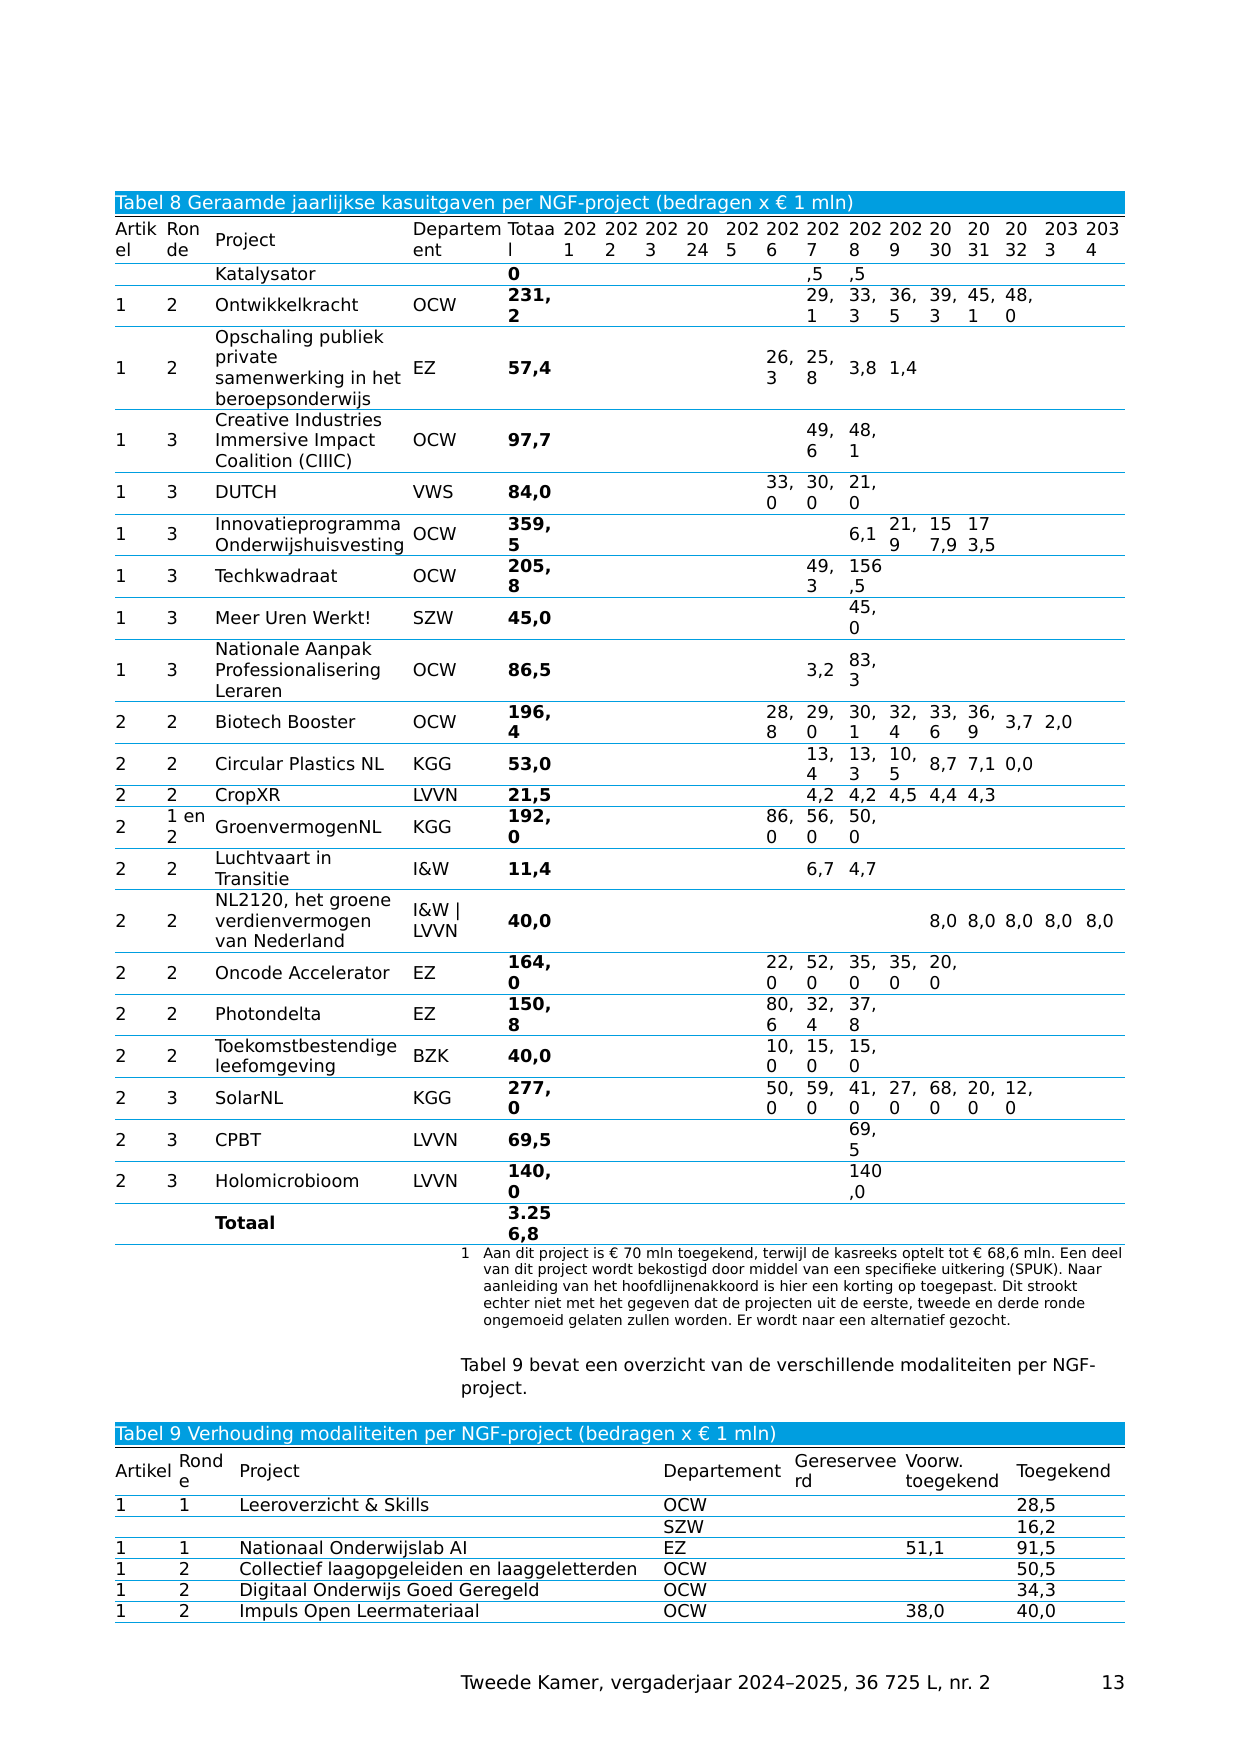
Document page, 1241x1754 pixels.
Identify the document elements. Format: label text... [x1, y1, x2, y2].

table_cell [602, 640, 642, 701]
table_cell 2 [115, 995, 163, 1035]
table_cell [886, 849, 926, 889]
table_cell 1 [115, 515, 163, 555]
table_cell NL2120, het groene verdienvermogen van Nederland [212, 890, 410, 952]
table_cell [560, 890, 602, 952]
table_cell GroenvermogenNL [212, 807, 410, 848]
table_cell 13,4 [803, 744, 846, 785]
table_cell 2 [115, 1120, 163, 1161]
table_cell 36,9 [965, 702, 1002, 743]
table_cell 40,0 [505, 890, 560, 952]
table_cell [115, 1517, 176, 1537]
table_cell [642, 744, 683, 785]
table_cell [903, 1559, 1013, 1579]
table_cell [683, 1036, 723, 1077]
table_cell 2030 [926, 217, 964, 263]
table_cell [886, 556, 926, 597]
table_cell 45,0 [846, 598, 886, 639]
table_cell Holomicrobioom [212, 1162, 410, 1202]
table_cell Nationale Aanpak Professionalisering Leraren [212, 640, 410, 701]
table_cell [1041, 1078, 1083, 1119]
table_cell 56,0 [803, 807, 846, 848]
table_cell OCW [410, 640, 505, 701]
table_cell 37,8 [846, 995, 886, 1035]
table_cell [926, 995, 964, 1035]
table_cell 97,7 [505, 410, 560, 472]
table_cell 2024 [683, 217, 723, 263]
table_cell 41,0 [846, 1078, 886, 1119]
table_cell [1083, 1204, 1125, 1244]
table_cell 53,0 [505, 744, 560, 785]
table_cell 8,0 [926, 890, 964, 952]
table_cell [791, 1538, 902, 1558]
table_cell [1002, 1120, 1041, 1161]
table_cell Project [212, 217, 410, 263]
table_cell [642, 286, 683, 326]
table_cell [903, 1581, 1013, 1601]
table_cell [803, 1162, 846, 1202]
table_cell 11,4 [505, 849, 560, 889]
table_cell 51,1 [903, 1538, 1013, 1558]
table_cell 2022 [602, 217, 642, 263]
table_cell Katalysator [212, 264, 410, 284]
table_cell 3 [164, 473, 212, 513]
list Aan dit project is € 70 mln toegekend, terwijl de kasreeks optelt tot € 68,6 mln. Een deel van dit project wordt bekostigd door middel van een specifieke uitkering (SPUK). Naar aanleiding van het hoofdlijnenakkoord is hier een korting op toegepast. Dit strookt echter niet met het gegeven dat de projecten uit de eerste, tweede en derde ronde ongemoeid gelaten zullen worden. Er wordt naar een alternatief gezocht. [461, 1245, 1125, 1328]
table_cell [1041, 515, 1083, 555]
table_cell [1083, 702, 1125, 743]
table_cell [683, 702, 723, 743]
table_cell [965, 1036, 1002, 1077]
table_cell 2 [115, 1078, 163, 1119]
table_cell 30,1 [846, 702, 886, 743]
table_cell [965, 849, 1002, 889]
table_cell 3 [164, 598, 212, 639]
table_cell Ontwikkelkracht [212, 286, 410, 326]
table_cell Impuls Open Leermateriaal [236, 1602, 660, 1622]
table_cell 3 [164, 410, 212, 472]
table_cell [723, 327, 763, 409]
table_cell 140,0 [505, 1162, 560, 1202]
table_cell [602, 1120, 642, 1161]
table_cell 32,4 [886, 702, 926, 743]
table_cell [1002, 327, 1041, 409]
table_cell [1041, 473, 1083, 513]
table_cell 1 [115, 286, 163, 326]
table_cell [1041, 1162, 1083, 1202]
table_cell [965, 1204, 1002, 1244]
table_cell [683, 1078, 723, 1119]
table_cell 2 [115, 849, 163, 889]
table_cell [1002, 473, 1041, 513]
table_cell I&W | LVVN [410, 890, 505, 952]
table_cell 49,3 [803, 556, 846, 597]
table_cell [1083, 786, 1125, 806]
table_cell [1041, 640, 1083, 701]
table_cell 36,5 [886, 286, 926, 326]
table_cell [1041, 556, 1083, 597]
table_cell [602, 556, 642, 597]
table_cell 59,0 [803, 1078, 846, 1119]
table_cell [642, 1036, 683, 1077]
table_cell [683, 640, 723, 701]
table_cell [763, 849, 803, 889]
table_cell 20,0 [965, 1078, 1002, 1119]
table_cell LVVN [410, 1120, 505, 1161]
table_cell [723, 515, 763, 555]
table_cell 33,6 [926, 702, 964, 743]
table_cell [1041, 598, 1083, 639]
table_cell [683, 1162, 723, 1202]
table_cell [236, 1517, 660, 1537]
table_cell [965, 807, 1002, 848]
table_cell CPBT [212, 1120, 410, 1161]
table_cell [1083, 953, 1125, 993]
table_cell [115, 264, 163, 284]
table_cell Digitaal Onderwijs Goed Geregeld [236, 1581, 660, 1601]
table_cell 2 [115, 953, 163, 993]
table_cell 3,7 [1002, 702, 1041, 743]
table_cell [723, 264, 763, 284]
table_cell Meer Uren Werkt! [212, 598, 410, 639]
table_cell 2 [164, 953, 212, 993]
table_cell [602, 286, 642, 326]
table_cell 25,8 [803, 327, 846, 409]
table_cell [791, 1602, 902, 1622]
table_cell [1002, 1036, 1041, 1077]
table_cell SolarNL [212, 1078, 410, 1119]
table_cell [1041, 786, 1083, 806]
table_cell [602, 786, 642, 806]
table_cell [560, 410, 602, 472]
table_cell Ronde [176, 1448, 236, 1495]
table_cell 231,2 [505, 286, 560, 326]
table_cell [560, 786, 602, 806]
table_cell [683, 515, 723, 555]
table_cell 33,0 [763, 473, 803, 513]
table_cell 2 [115, 1162, 163, 1202]
table_cell [642, 1078, 683, 1119]
table_cell [602, 849, 642, 889]
table_cell Ronde [164, 217, 212, 263]
table_cell 50,0 [763, 1078, 803, 1119]
table_cell [763, 744, 803, 785]
table_cell [965, 327, 1002, 409]
table_cell [602, 1204, 642, 1244]
table_cell [886, 1120, 926, 1161]
table_cell 277,0 [505, 1078, 560, 1119]
table_cell [602, 702, 642, 743]
table_cell 359,5 [505, 515, 560, 555]
table_cell 16,2 [1014, 1517, 1125, 1537]
table_cell 2 [115, 1036, 163, 1077]
table_cell 3 [164, 1162, 212, 1202]
table_cell 2 [164, 890, 212, 952]
table_cell 2 [115, 807, 163, 848]
table_cell [1083, 1078, 1125, 1119]
table_cell 83,3 [846, 640, 886, 701]
table_cell [1002, 995, 1041, 1035]
table_cell [1002, 786, 1041, 806]
table_cell [602, 890, 642, 952]
table_cell [903, 1517, 1013, 1537]
table_cell [560, 807, 602, 848]
table_cell OCW [660, 1496, 791, 1516]
table_cell [763, 640, 803, 701]
table_cell 2 [176, 1602, 236, 1622]
table_cell 45,1 [965, 286, 1002, 326]
table_cell [723, 849, 763, 889]
table_cell [903, 1496, 1013, 1516]
table_cell [602, 515, 642, 555]
table_cell [560, 327, 602, 409]
table_cell [1041, 744, 1083, 785]
table_cell OCW [660, 1602, 791, 1622]
table_cell EZ [660, 1538, 791, 1558]
table_cell OCW [410, 556, 505, 597]
table_cell 8,0 [1002, 890, 1041, 952]
table_cell Voorw. toegekend [903, 1448, 1013, 1495]
table_cell Gereserveerd [791, 1448, 902, 1495]
table_cell 4,2 [846, 786, 886, 806]
table_cell 2031 [965, 217, 1002, 263]
table_cell [1041, 410, 1083, 472]
table_cell 6,7 [803, 849, 846, 889]
table_cell [1041, 264, 1083, 284]
table_cell [683, 556, 723, 597]
table_cell Nationaal Onderwijslab AI [236, 1538, 660, 1558]
table_cell 69,5 [846, 1120, 886, 1161]
table_cell 21,9 [886, 515, 926, 555]
table_cell 8,0 [1083, 890, 1125, 952]
table_cell OCW [410, 515, 505, 555]
table_cell [965, 556, 1002, 597]
table_cell [176, 1517, 236, 1537]
table_cell [791, 1581, 902, 1601]
table_cell [642, 640, 683, 701]
table_cell [560, 598, 602, 639]
table_cell [164, 1204, 212, 1244]
table_cell OCW [410, 286, 505, 326]
table_cell 2 [115, 702, 163, 743]
table_cell CropXR [212, 786, 410, 806]
table_cell 2026 [763, 217, 803, 263]
table_cell [1002, 640, 1041, 701]
table_cell [560, 1078, 602, 1119]
table_cell I&W [410, 849, 505, 889]
table_cell 21,5 [505, 786, 560, 806]
table_cell [1002, 1204, 1041, 1244]
table_cell [1083, 327, 1125, 409]
table_cell Opschaling publiek private samenwerking in het beroepsonderwijs [212, 327, 410, 409]
table_cell [723, 1204, 763, 1244]
table_cell 2027 [803, 217, 846, 263]
table_cell [763, 556, 803, 597]
table_cell 1,4 [886, 327, 926, 409]
table_cell [560, 640, 602, 701]
table_cell [926, 473, 964, 513]
table_cell [1041, 1036, 1083, 1077]
table_cell Photondelta [212, 995, 410, 1035]
table_cell [763, 1120, 803, 1161]
table_cell [723, 890, 763, 952]
table_cell [723, 640, 763, 701]
table_cell 10,5 [886, 744, 926, 785]
table_cell [642, 786, 683, 806]
table_cell 196,4 [505, 702, 560, 743]
table_cell 6,1 [846, 515, 886, 555]
table_cell [763, 410, 803, 472]
table_cell 157,9 [926, 515, 964, 555]
table_cell [965, 598, 1002, 639]
table_cell 140,0 [846, 1162, 886, 1202]
table_cell [886, 807, 926, 848]
table_cell 8,7 [926, 744, 964, 785]
table_cell [926, 264, 964, 284]
table_cell 84,0 [505, 473, 560, 513]
table_cell [723, 410, 763, 472]
table_cell [763, 515, 803, 555]
table_cell 40,0 [505, 1036, 560, 1077]
table_cell [602, 598, 642, 639]
table_cell [683, 807, 723, 848]
table_cell [1083, 744, 1125, 785]
table_cell 156,5 [846, 556, 886, 597]
table_cell EZ [410, 953, 505, 993]
table_cell [1083, 515, 1125, 555]
table_cell ,5 [803, 264, 846, 284]
table_cell 50,5 [1014, 1559, 1125, 1579]
table_cell 2025 [723, 217, 763, 263]
table_cell 45,0 [505, 598, 560, 639]
table_cell [560, 264, 602, 284]
table_cell [763, 1204, 803, 1244]
table_cell [642, 410, 683, 472]
table_cell 2 [115, 890, 163, 952]
table_cell 2 [115, 744, 163, 785]
table_cell 20,0 [926, 953, 964, 993]
table_cell 2 [164, 995, 212, 1035]
table_cell [791, 1496, 902, 1516]
table_cell 68,0 [926, 1078, 964, 1119]
table_cell [926, 849, 964, 889]
table_cell 8,0 [965, 890, 1002, 952]
table_cell [763, 264, 803, 284]
table_cell 150,8 [505, 995, 560, 1035]
table_cell 32,4 [803, 995, 846, 1035]
table_cell [965, 1162, 1002, 1202]
table_cell 1 [115, 640, 163, 701]
table_cell [723, 807, 763, 848]
table_cell [1002, 807, 1041, 848]
table_cell 40,0 [1014, 1602, 1125, 1622]
table_cell Techkwadraat [212, 556, 410, 597]
table_cell [965, 953, 1002, 993]
table_cell [560, 515, 602, 555]
table_cell 1 [115, 556, 163, 597]
table_cell 1 [115, 1559, 176, 1579]
text Tabel 9 bevat een overzicht van de verschillende modaliteiten per NGF-project. [461, 1353, 1125, 1399]
table_cell [723, 556, 763, 597]
table_cell 35,0 [846, 953, 886, 993]
table_cell [723, 702, 763, 743]
table_cell [683, 286, 723, 326]
table_cell [723, 286, 763, 326]
table_cell [642, 702, 683, 743]
table_cell [642, 473, 683, 513]
table_cell [410, 1204, 505, 1244]
table_cell 34,3 [1014, 1581, 1125, 1601]
table_cell [642, 556, 683, 597]
table_cell EZ [410, 327, 505, 409]
table_cell 3.256,8 [505, 1204, 560, 1244]
table_cell [560, 473, 602, 513]
table_cell 1 en 2 [164, 807, 212, 848]
table_cell [642, 1120, 683, 1161]
table_cell Circular Plastics NL [212, 744, 410, 785]
table_cell [886, 1204, 926, 1244]
table_cell 21,0 [846, 473, 886, 513]
table_cell 2 [176, 1559, 236, 1579]
table_cell SZW [410, 598, 505, 639]
table_cell [791, 1517, 902, 1537]
table_cell [560, 849, 602, 889]
table_cell [602, 1078, 642, 1119]
table_cell Luchtvaart in Transitie [212, 849, 410, 889]
table_cell 86,0 [763, 807, 803, 848]
table_cell [1002, 410, 1041, 472]
table_cell 3 [164, 640, 212, 701]
table_cell [886, 598, 926, 639]
table_cell [723, 1162, 763, 1202]
table_cell OCW [660, 1559, 791, 1579]
table_cell Toekomstbestendige leefomgeving [212, 1036, 410, 1077]
table_cell 192,0 [505, 807, 560, 848]
table_cell 2032 [1002, 217, 1041, 263]
table_cell 3 [164, 1078, 212, 1119]
table_cell [1002, 849, 1041, 889]
table_cell [1083, 995, 1125, 1035]
table_cell [1041, 849, 1083, 889]
table_cell 1 [115, 1602, 176, 1622]
table_cell DUTCH [212, 473, 410, 513]
table_cell [560, 995, 602, 1035]
table_cell [560, 1120, 602, 1161]
table_cell [642, 598, 683, 639]
table_cell 35,0 [886, 953, 926, 993]
table_cell [683, 1120, 723, 1161]
table_cell 39,3 [926, 286, 964, 326]
table_cell [723, 995, 763, 1035]
table_cell [602, 473, 642, 513]
table_cell [642, 515, 683, 555]
table_cell 8,0 [1041, 890, 1083, 952]
table_cell 2034 [1083, 217, 1125, 263]
table_cell [926, 556, 964, 597]
table_cell 0 [505, 264, 560, 284]
table_cell [1083, 1120, 1125, 1161]
table_cell 4,4 [926, 786, 964, 806]
table_cell 52,0 [803, 953, 846, 993]
table_cell [886, 1036, 926, 1077]
table_cell 86,5 [505, 640, 560, 701]
table_cell 1 [115, 1538, 176, 1558]
table_cell [803, 598, 846, 639]
table_cell [410, 264, 505, 284]
table_cell 1 [115, 1496, 176, 1516]
table_cell [602, 807, 642, 848]
table_cell [723, 744, 763, 785]
table_cell 26,3 [763, 327, 803, 409]
table_cell 2 [176, 1581, 236, 1601]
table_cell Totaal [505, 217, 560, 263]
table_cell [886, 640, 926, 701]
table_cell [1083, 640, 1125, 701]
table_cell 0,0 [1002, 744, 1041, 785]
table_cell 33,3 [846, 286, 886, 326]
table_cell [723, 1036, 763, 1077]
table_cell 69,5 [505, 1120, 560, 1161]
table_cell [1083, 556, 1125, 597]
table_cell OCW [660, 1581, 791, 1601]
table_cell [642, 1204, 683, 1244]
table_cell 2023 [642, 217, 683, 263]
table_cell 10,0 [763, 1036, 803, 1077]
table_cell [602, 953, 642, 993]
table_cell EZ [410, 995, 505, 1035]
table_cell [1002, 598, 1041, 639]
table_cell 49,6 [803, 410, 846, 472]
table_cell [723, 1078, 763, 1119]
table_cell 2 [164, 702, 212, 743]
table_cell 30,0 [803, 473, 846, 513]
table_cell [642, 953, 683, 993]
table_cell [1083, 598, 1125, 639]
table_cell [1002, 264, 1041, 284]
table_cell KGG [410, 807, 505, 848]
table_cell [965, 410, 1002, 472]
table_cell OCW [410, 410, 505, 472]
table_cell [1002, 1162, 1041, 1202]
table_cell Oncode Accelerator [212, 953, 410, 993]
table_cell [1041, 1120, 1083, 1161]
table_cell [763, 598, 803, 639]
table_cell [965, 473, 1002, 513]
table_cell LVVN [410, 1162, 505, 1202]
table_cell [926, 1036, 964, 1077]
table_cell [1041, 953, 1083, 993]
table_cell [846, 890, 886, 952]
table_cell SZW [660, 1517, 791, 1537]
table_cell [1083, 473, 1125, 513]
table_cell KGG [410, 1078, 505, 1119]
table_cell [560, 702, 602, 743]
table_cell 2 [164, 1036, 212, 1077]
table_cell [1083, 286, 1125, 326]
table_cell 27,0 [886, 1078, 926, 1119]
table_cell Leeroverzicht & Skills [236, 1496, 660, 1516]
table_cell 50,0 [846, 807, 886, 848]
table_cell [602, 327, 642, 409]
table_cell KGG [410, 744, 505, 785]
table_cell [683, 890, 723, 952]
table_cell [602, 410, 642, 472]
table_cell [602, 1162, 642, 1202]
table_cell 205,8 [505, 556, 560, 597]
table_cell [602, 995, 642, 1035]
table_cell 28,5 [1014, 1496, 1125, 1516]
table_cell 1 [176, 1496, 236, 1516]
table_cell [683, 327, 723, 409]
table_cell [926, 1120, 964, 1161]
table_cell [1083, 1162, 1125, 1202]
table_cell [683, 1204, 723, 1244]
table_cell [723, 1120, 763, 1161]
table_cell 1 [115, 473, 163, 513]
table_cell [763, 286, 803, 326]
table_cell [846, 1204, 886, 1244]
table_cell Innovatieprogramma Onderwijshuisvesting [212, 515, 410, 555]
table_cell [560, 1204, 602, 1244]
table_cell 2033 [1041, 217, 1083, 263]
table_cell 3,8 [846, 327, 886, 409]
table_cell Collectief laagopgeleiden en laaggeletterden [236, 1559, 660, 1579]
table_cell [965, 264, 1002, 284]
table_cell 2 [115, 786, 163, 806]
table_cell [642, 890, 683, 952]
table_cell Toegekend [1014, 1448, 1125, 1495]
table_cell [1041, 286, 1083, 326]
table_cell [1083, 849, 1125, 889]
table_cell [560, 1162, 602, 1202]
table_cell 1 [115, 327, 163, 409]
table_cell [1083, 1036, 1125, 1077]
table_cell [560, 286, 602, 326]
table_cell Project [236, 1448, 660, 1495]
table_cell [683, 849, 723, 889]
table_cell Totaal [212, 1204, 410, 1244]
table_cell [683, 744, 723, 785]
table_cell Biotech Booster [212, 702, 410, 743]
table_cell [602, 744, 642, 785]
table_cell 12,0 [1002, 1078, 1041, 1119]
table_cell 2,0 [1041, 702, 1083, 743]
table_cell 2028 [846, 217, 886, 263]
table_cell 4,3 [965, 786, 1002, 806]
table_cell [763, 786, 803, 806]
table_cell 1 [115, 598, 163, 639]
table_cell 29,0 [803, 702, 846, 743]
table_cell VWS [410, 473, 505, 513]
table_cell [560, 556, 602, 597]
table_cell [1041, 995, 1083, 1035]
table_cell [723, 953, 763, 993]
table_cell 2 [164, 286, 212, 326]
table_cell [886, 264, 926, 284]
table_cell 1 [115, 410, 163, 472]
table_cell Creative Industries Immersive Impact Coalition (CIIIC) [212, 410, 410, 472]
table_cell [683, 473, 723, 513]
table_cell 7,1 [965, 744, 1002, 785]
table_cell [683, 410, 723, 472]
table_cell 38,0 [903, 1602, 1013, 1622]
table_cell [886, 890, 926, 952]
table_cell [926, 1162, 964, 1202]
table_cell [926, 1204, 964, 1244]
table_cell 15,0 [803, 1036, 846, 1077]
table_cell [886, 410, 926, 472]
table_cell 1 [176, 1538, 236, 1558]
table_cell [763, 1162, 803, 1202]
table_cell [642, 995, 683, 1035]
table_cell [803, 1204, 846, 1244]
table_cell 3 [164, 1120, 212, 1161]
table_cell 28,8 [763, 702, 803, 743]
table_cell Departement [660, 1448, 791, 1495]
table_cell [803, 515, 846, 555]
table_cell [926, 410, 964, 472]
table_cell Artikel [115, 1448, 176, 1495]
table_cell ,5 [846, 264, 886, 284]
table_cell OCW [410, 702, 505, 743]
table_cell [642, 264, 683, 284]
table_cell [683, 953, 723, 993]
table_cell 3 [164, 556, 212, 597]
table_cell [886, 473, 926, 513]
table_cell [1041, 1204, 1083, 1244]
table_cell [886, 1162, 926, 1202]
table_cell Departement [410, 217, 505, 263]
table_cell [926, 807, 964, 848]
table_cell 2 [164, 744, 212, 785]
table_cell 91,5 [1014, 1538, 1125, 1558]
table_cell 2021 [560, 217, 602, 263]
table_cell [683, 786, 723, 806]
table_cell Artikel [115, 217, 163, 263]
table_cell [560, 744, 602, 785]
table_cell 2 [164, 849, 212, 889]
table_cell 3 [164, 515, 212, 555]
table_cell [926, 327, 964, 409]
table_cell 2 [164, 786, 212, 806]
table_cell 4,2 [803, 786, 846, 806]
table_cell [602, 1036, 642, 1077]
table_cell BZK [410, 1036, 505, 1077]
table_cell 48,0 [1002, 286, 1041, 326]
table_cell [115, 1204, 163, 1244]
table_cell 173,5 [965, 515, 1002, 555]
table_cell 3,2 [803, 640, 846, 701]
table_cell 80,6 [763, 995, 803, 1035]
table_cell [1002, 515, 1041, 555]
table_cell 15,0 [846, 1036, 886, 1077]
table_cell [602, 264, 642, 284]
table_cell 29,1 [803, 286, 846, 326]
table_cell 164,0 [505, 953, 560, 993]
table_cell [763, 890, 803, 952]
table_cell [791, 1559, 902, 1579]
table_cell 2 [164, 327, 212, 409]
table_cell [560, 953, 602, 993]
table_cell [1041, 327, 1083, 409]
table_cell [723, 786, 763, 806]
table_cell [886, 995, 926, 1035]
table_cell [965, 995, 1002, 1035]
table_cell [965, 1120, 1002, 1161]
table_cell [803, 890, 846, 952]
table_cell [683, 264, 723, 284]
table_cell [164, 264, 212, 284]
table_cell 57,4 [505, 327, 560, 409]
table_cell 4,5 [886, 786, 926, 806]
table_cell [803, 1120, 846, 1161]
table_cell [723, 473, 763, 513]
table_cell 1 [115, 1581, 176, 1601]
table_cell [642, 807, 683, 848]
table_cell 4,7 [846, 849, 886, 889]
table_cell [1083, 807, 1125, 848]
table_cell [1041, 807, 1083, 848]
table_cell 2029 [886, 217, 926, 263]
table_cell LVVN [410, 786, 505, 806]
table_cell [926, 598, 964, 639]
table_cell [642, 1162, 683, 1202]
table_cell [723, 598, 763, 639]
table_cell [642, 849, 683, 889]
table_cell 13,3 [846, 744, 886, 785]
table_cell [683, 598, 723, 639]
table_cell 22,0 [763, 953, 803, 993]
table_cell [560, 1036, 602, 1077]
table_cell 48,1 [846, 410, 886, 472]
table_cell [1002, 953, 1041, 993]
table_cell [926, 640, 964, 701]
table_cell [1083, 264, 1125, 284]
table_cell [642, 327, 683, 409]
table_cell [683, 995, 723, 1035]
table_cell [1002, 556, 1041, 597]
table_cell [965, 640, 1002, 701]
table_cell [1083, 410, 1125, 472]
